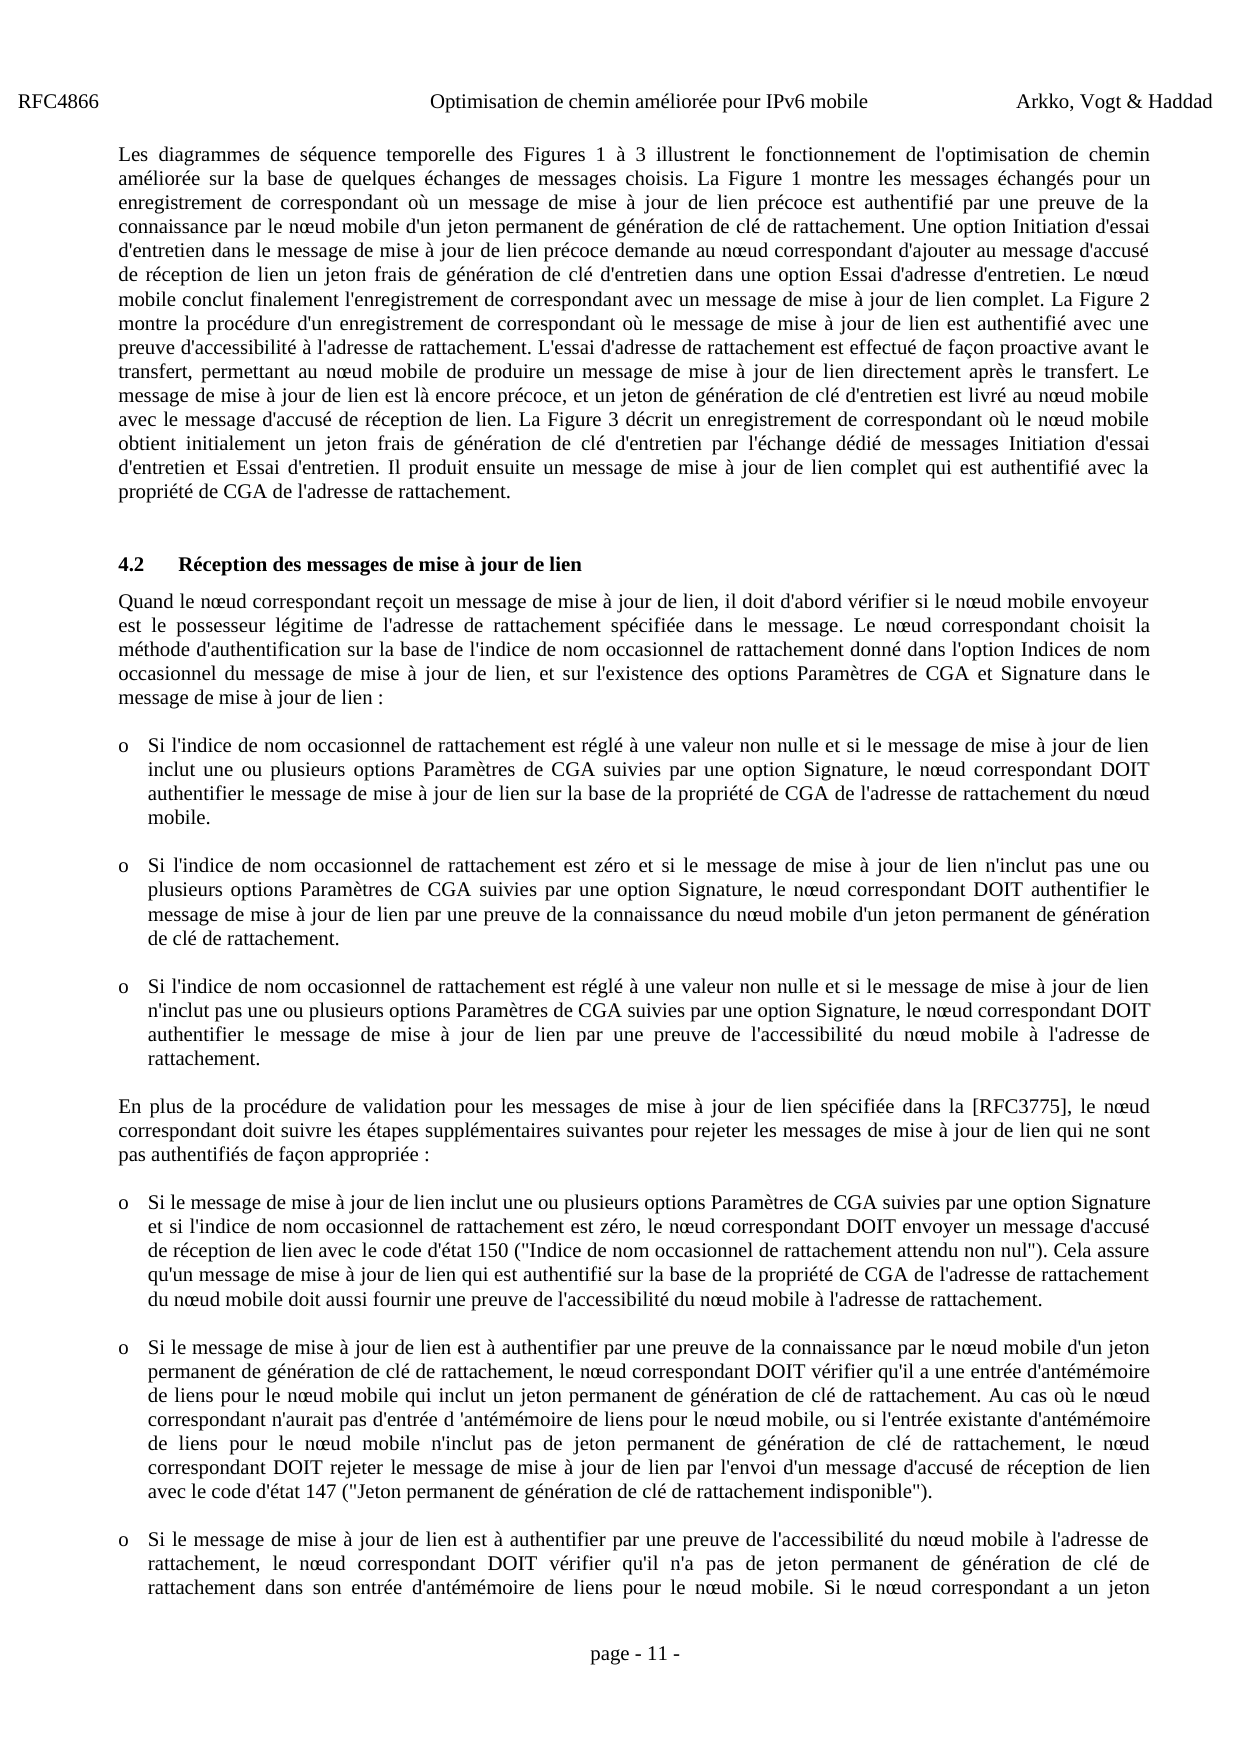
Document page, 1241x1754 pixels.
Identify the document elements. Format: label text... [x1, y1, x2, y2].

text o Si l'indice de nom occasionnel de rattachement est zéro et si le message de mise à jour de lien n'inclut pas une ou plusieurs options Paramètres de CGA suivies par une option Signature, le nœud correspondant DOIT authentifier le message de mise à jour de lien par une preuve de la connaissance du nœud mobile d'un jeton permanent de génération de clé de rattachement. [118, 853, 1152, 949]
text o Si le message de mise à jour de lien est à authentifier par une preuve de l'accessibilité du nœud mobile à l'adresse de rattachement, le nœud correspondant DOIT vérifier qu'il n'a pas de jeton permanent de génération de clé de rattachement dans son entrée d'antémémoire de liens pour le nœud mobile. Si le nœud correspondant a un jeton [118, 1527, 1152, 1599]
subtitle 4.2 Réception des messages de mise à jour de lien [118, 552, 1152, 576]
text Quand le nœud correspondant reçoit un message de mise à jour de lien, il doit d'abord vérifier si le nœud mobile envoyeur est le possesseur légitime de l'adresse de rattachement spécifiée dans le message. Le nœud correspondant choisit la méthode d'authentification sur la base de l'indice de nom occasionnel de rattachement donné dans l'option Indices de nom occasionnel du message de mise à jour de lien, et sur l'existence des options Paramètres de CGA et Signature dans le message de mise à jour de lien : [118, 589, 1152, 709]
text En plus de la procédure de validation pour les messages de mise à jour de lien spécifiée dans la [RFC3775], le nœud correspondant doit suivre les étapes supplémentaires suivantes pour rejeter les messages de mise à jour de lien qui ne sont pas authentifiés de façon appropriée : [118, 1094, 1152, 1166]
text o Si le message de mise à jour de lien est à authentifier par une preuve de la connaissance par le nœud mobile d'un jeton permanent de génération de clé de rattachement, le nœud correspondant DOIT vérifier qu'il a une entrée d'antémémoire de liens pour le nœud mobile qui inclut un jeton permanent de génération de clé de rattachement. Au cas où le nœud correspondant n'aurait pas d'entrée d 'antémémoire de liens pour le nœud mobile, ou si l'entrée existante d'antémémoire de liens pour le nœud mobile n'inclut pas de jeton permanent de génération de clé de rattachement, le nœud correspondant DOIT rejeter le message de mise à jour de lien par l'envoi d'un message d'accusé de réception de lien avec le code d'état 147 ("Jeton permanent de génération de clé de rattachement indisponible"). [118, 1334, 1152, 1503]
text o Si le message de mise à jour de lien inclut une ou plusieurs options Paramètres de CGA suivies par une option Signature et si l'indice de nom occasionnel de rattachement est zéro, le nœud correspondant DOIT envoyer un message d'accusé de réception de lien avec le code d'état 150 ("Indice de nom occasionnel de rattachement attendu non nul"). Cela assure qu'un message de mise à jour de lien qui est authentifié sur la base de la propriété de CGA de l'adresse de rattachement du nœud mobile doit aussi fournir une preuve de l'accessibilité du nœud mobile à l'adresse de rattachement. [118, 1190, 1152, 1311]
text Les diagrammes de séquence temporelle des Figures 1 à 3 illustrent le fonctionnement de l'optimisation de chemin améliorée sur la base de quelques échanges de messages choisis. La Figure 1 montre les messages échangés pour un enregistrement de correspondant où un message de mise à jour de lien précoce est authentifié par une preuve de la connaissance par le nœud mobile d'un jeton permanent de génération de clé de rattachement. Une option Initiation d'essai d'entretien dans le message de mise à jour de lien précoce demande au nœud correspondant d'ajouter au message d'accusé de réception de lien un jeton frais de génération de clé d'entretien dans une option Essai d'adresse d'entretien. Le nœud mobile conclut finalement l'enregistrement de correspondant avec un message de mise à jour de lien complet. La Figure 2 montre la procédure d'un enregistrement de correspondant où le message de mise à jour de lien est authentifié avec une preuve d'accessibilité à l'adresse de rattachement. L'essai d'adresse de rattachement est effectué de façon proactive avant le transfert, permettant au nœud mobile de produire un message de mise à jour de lien directement après le transfert. Le message de mise à jour de lien est là encore précoce, et un jeton de génération de clé d'entretien est livré au nœud mobile avec le message d'accusé de réception de lien. La Figure 3 décrit un enregistrement de correspondant où le nœud mobile obtient initialement un jeton frais de génération de clé d'entretien par l'échange dédié de messages Initiation d'essai d'entretien et Essai d'entretien. Il produit ensuite un message de mise à jour de lien complet qui est authentifié avec la propriété de CGA de l'adresse de rattachement. [118, 142, 1152, 503]
text o Si l'indice de nom occasionnel de rattachement est réglé à une valeur non nulle et si le message de mise à jour de lien n'inclut pas une ou plusieurs options Paramètres de CGA suivies par une option Signature, le nœud correspondant DOIT authentifier le message de mise à jour de lien par une preuve de l'accessibilité du nœud mobile à l'adresse de rattachement. [118, 974, 1152, 1070]
text o Si l'indice de nom occasionnel de rattachement est réglé à une valeur non nulle et si le message de mise à jour de lien inclut une ou plusieurs options Paramètres de CGA suivies par une option Signature, le nœud correspondant DOIT authentifier le message de mise à jour de lien sur la base de la propriété de CGA de l'adresse de rattachement du nœud mobile. [118, 733, 1152, 829]
